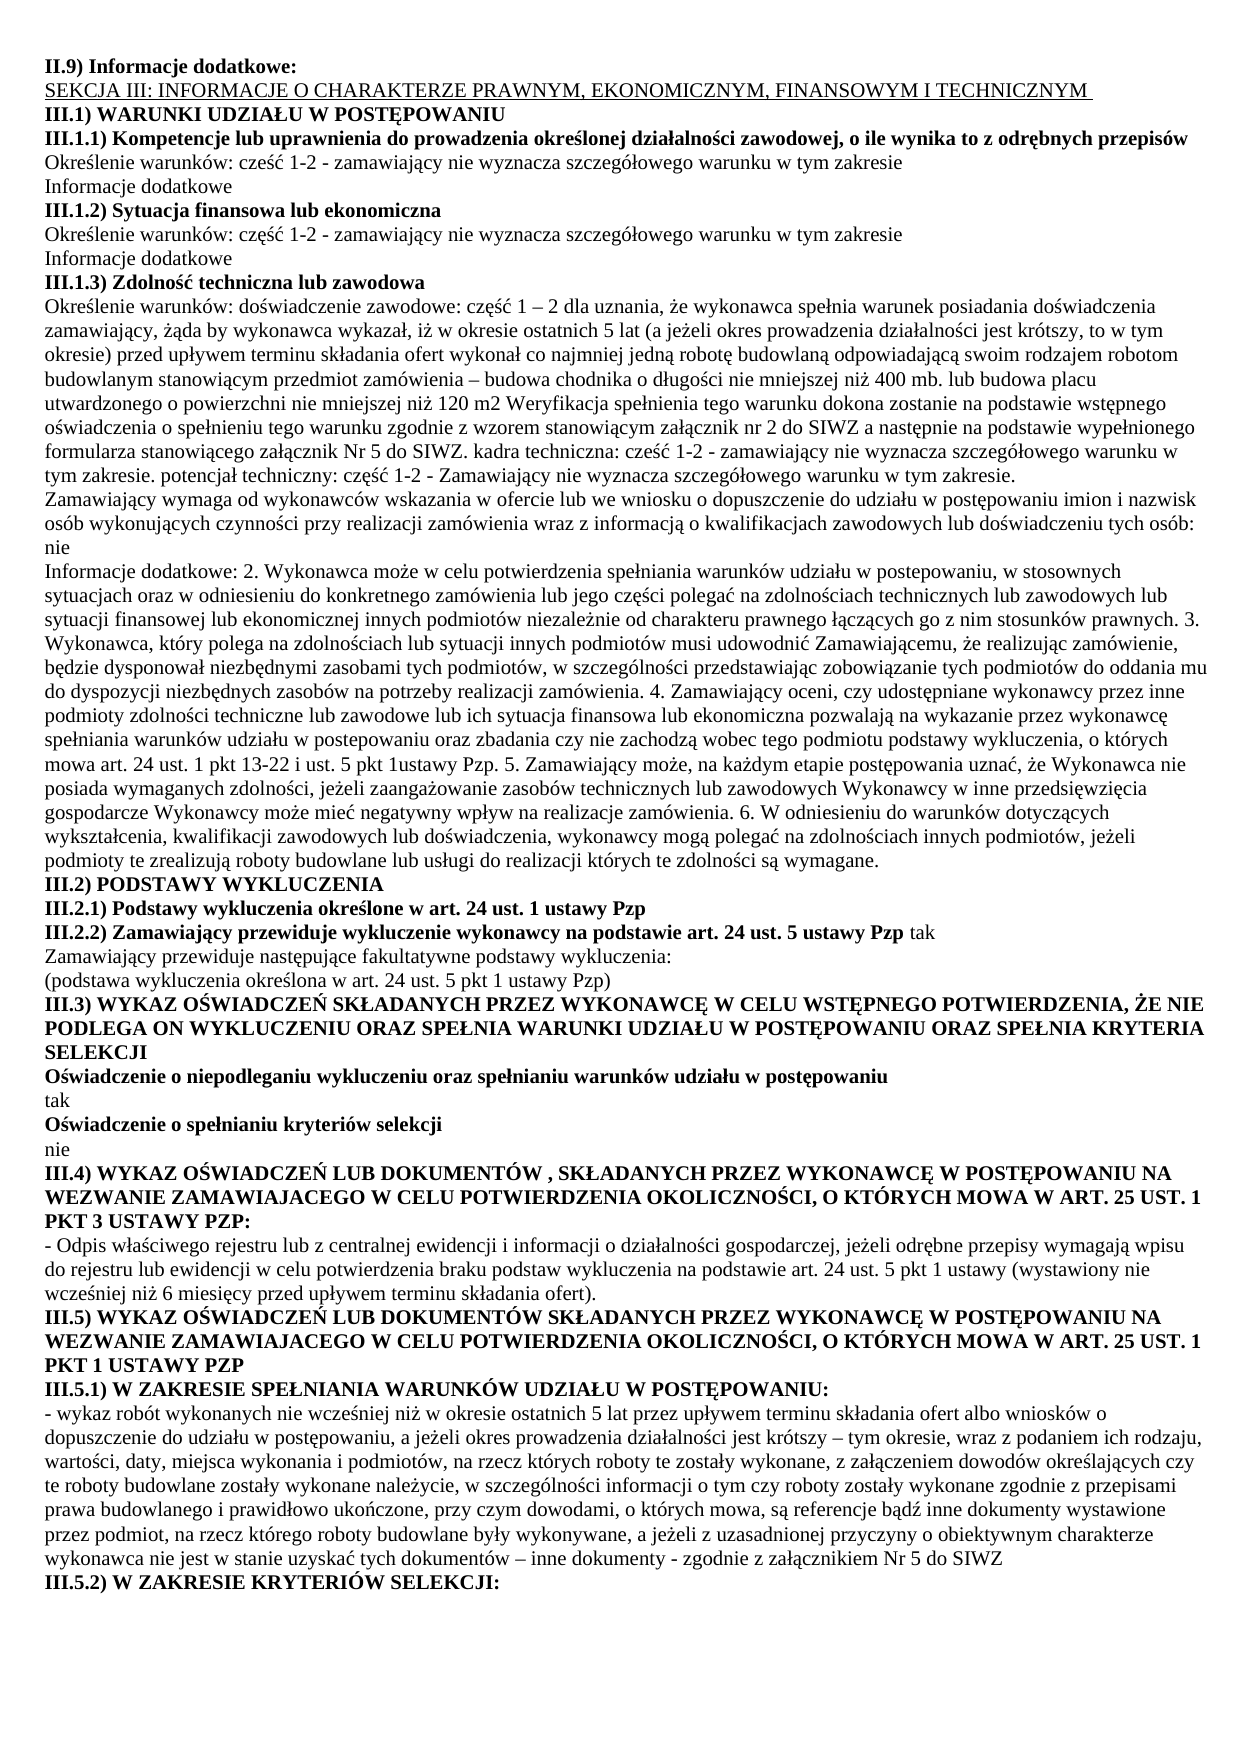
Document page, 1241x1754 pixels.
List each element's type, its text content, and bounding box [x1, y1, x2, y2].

text Oświadczenie o niepodleganiu wykluczeniu oraz spełnianiu warunków udziału w postępowaniu tak Oświadczenie o spełnianiu kryteriów selekcji nie [44, 1064, 1211, 1161]
text III.4) WYKAZ OŚWIADCZEŃ LUB DOKUMENTÓW , SKŁADANYCH PRZEZ WYKONAWCĘ W POSTĘPOWANIU NA WEZWANIE ZAMAWIAJACEGO W CELU POTWIERDZENIA OKOLICZNOŚCI, O KTÓRYCH MOWA W ART. 25 UST. 1 PKT 3 USTAWY PZP: [44, 1161, 1211, 1233]
text - Odpis właściwego rejestru lub z centralnej ewidencji i informacji o działalności gospodarczej, jeżeli odrębne przepisy wymagają wpisu do rejestru lub ewidencji w celu potwierdzenia braku podstaw wykluczenia na podstawie art. 24 ust. 5 pkt 1 ustawy (wystawiony nie wcześniej niż 6 miesięcy przed upływem terminu składania ofert). [44, 1233, 1211, 1305]
text III.2.1) Podstawy wykluczenia określone w art. 24 ust. 1 ustawy Pzp III.2.2) Zamawiający przewiduje wykluczenie wykonawcy na podstawie art. 24 ust. 5 ustawy Pzp tak Zamawiający przewiduje następujące fakultatywne podstawy wykluczenia: (podstawa wykluczenia określona w art. 24 ust. 5 pkt 1 ustawy Pzp) [44, 896, 1211, 992]
text III.2) PODSTAWY WYKLUCZENIA [44, 872, 1211, 896]
text III.5) WYKAZ OŚWIADCZEŃ LUB DOKUMENTÓW SKŁADANYCH PRZEZ WYKONAWCĘ W POSTĘPOWANIU NA WEZWANIE ZAMAWIAJACEGO W CELU POTWIERDZENIA OKOLICZNOŚCI, O KTÓRYCH MOWA W ART. 25 UST. 1 PKT 1 USTAWY PZP [44, 1305, 1211, 1377]
text III.3) WYKAZ OŚWIADCZEŃ SKŁADANYCH PRZEZ WYKONAWCĘ W CELU WSTĘPNEGO POTWIERDZENIA, ŻE NIE PODLEGA ON WYKLUCZENIU ORAZ SPEŁNIA WARUNKI UDZIAŁU W POSTĘPOWANIU ORAZ SPEŁNIA KRYTERIA SELEKCJI [44, 992, 1211, 1064]
text SEKCJA III: INFORMACJE O CHARAKTERZE PRAWNYM, EKONOMICZNYM, FINANSOWYM I TECHNICZNYM [44, 78, 1211, 102]
text II.9) Informacje dodatkowe: [44, 29, 1211, 78]
text III.1) WARUNKI UDZIAŁU W POSTĘPOWANIU [44, 102, 1211, 126]
text III.5.1) W ZAKRESIE SPEŁNIANIA WARUNKÓW UDZIAŁU W POSTĘPOWANIU: - wykaz robót wykonanych nie wcześniej niż w okresie ostatnich 5 lat przez upływem terminu składania ofert albo wniosków o dopuszczenie do udziału w postępowaniu, a jeżeli okres prowadzenia działalności jest krótszy – tym okresie, wraz z podaniem ich rodzaju, wartości, daty, miejsca wykonania i podmiotów, na rzecz których roboty te zostały wykonane, z załączeniem dowodów określających czy te roboty budowlane zostały wykonane należycie, w szczególności informacji o tym czy roboty zostały wykonane zgodnie z przepisami prawa budowlanego i prawidłowo ukończone, przy czym dowodami, o których mowa, są referencje bądź inne dokumenty wystawione przez podmiot, na rzecz którego roboty budowlane były wykonywane, a jeżeli z uzasadnionej przyczyny o obiektywnym charakterze wykonawca nie jest w stanie uzyskać tych dokumentów – inne dokumenty - zgodnie z załącznikiem Nr 5 do SIWZ III.5.2) W ZAKRESIE KRYTERIÓW SELEKCJI: [44, 1377, 1211, 1594]
text III.1.1) Kompetencje lub uprawnienia do prowadzenia określonej działalności zawodowej, o ile wynika to z odrębnych przepisów Określenie warunków: cześć 1-2 - zamawiający nie wyznacza szczegółowego warunku w tym zakresie Informacje dodatkowe III.1.2) Sytuacja finansowa lub ekonomiczna Określenie warunków: część 1-2 - zamawiający nie wyznacza szczegółowego warunku w tym zakresie Informacje dodatkowe III.1.3) Zdolność techniczna lub zawodowa Określenie warunków: doświadczenie zawodowe: część 1 – 2 dla uznania, że wykonawca spełnia warunek posiadania doświadczenia zamawiający, żąda by wykonawca wykazał, iż w okresie ostatnich 5 lat (a jeżeli okres prowadzenia działalności jest krótszy, to w tym okresie) przed upływem terminu składania ofert wykonał co najmniej jedną robotę budowlaną odpowiadającą swoim rodzajem robotom budowlanym stanowiącym przedmiot zamówienia – budowa chodnika o długości nie mniejszej niż 400 mb. lub budowa placu utwardzonego o powierzchni nie mniejszej niż 120 m2 Weryfikacja spełnienia tego warunku dokona zostanie na podstawie wstępnego oświadczenia o spełnieniu tego warunku zgodnie z wzorem stanowiącym załącznik nr 2 do SIWZ a następnie na podstawie wypełnionego formularza stanowiącego załącznik Nr 5 do SIWZ. kadra techniczna: cześć 1-2 - zamawiający nie wyznacza szczegółowego warunku w tym zakresie. potencjał techniczny: część 1-2 - Zamawiający nie wyznacza szczegółowego warunku w tym zakresie. Zamawiający wymaga od wykonawców wskazania w ofercie lub we wniosku o dopuszczenie do udziału w postępowaniu imion i nazwisk osób wykonujących czynności przy realizacji zamówienia wraz z informacją o kwalifikacjach zawodowych lub doświadczeniu tych osób: nie Informacje dodatkowe: 2. Wykonawca może w celu potwierdzenia spełniania warunków udziału w postepowaniu, w stosownych sytuacjach oraz w odniesieniu do konkretnego zamówienia lub jego części polegać na zdolnościach technicznych lub zawodowych lub sytuacji finansowej lub ekonomicznej innych podmiotów niezależnie od charakteru prawnego łączących go z nim stosunków prawnych. 3. Wykonawca, który polega na zdolnościach lub sytuacji innych podmiotów musi udowodnić Zamawiającemu, że realizując zamówienie, będzie dysponował niezbędnymi zasobami tych podmiotów, w szczególności przedstawiając zobowiązanie tych podmiotów do oddania mu do dyspozycji niezbędnych zasobów na potrzeby realizacji zamówienia. 4. Zamawiający oceni, czy udostępniane wykonawcy przez inne podmioty zdolności techniczne lub zawodowe lub ich sytuacja finansowa lub ekonomiczna pozwalają na wykazanie przez wykonawcę spełniania warunków udziału w postepowaniu oraz zbadania czy nie zachodzą wobec tego podmiotu podstawy wykluczenia, o których mowa art. 24 ust. 1 pkt 13-22 i ust. 5 pkt 1ustawy Pzp. 5. Zamawiający może, na każdym etapie postępowania uznać, że Wykonawca nie posiada wymaganych zdolności, jeżeli zaangażowanie zasobów technicznych lub zawodowych Wykonawcy w inne przedsięwzięcia gospodarcze Wykonawcy może mieć negatywny wpływ na realizacje zamówienia. 6. W odniesieniu do warunków dotyczących wykształcenia, kwalifikacji zawodowych lub doświadczenia, wykonawcy mogą polegać na zdolnościach innych podmiotów, jeżeli podmioty te zrealizują roboty budowlane lub usługi do realizacji których te zdolności są wymagane. [44, 126, 1211, 872]
